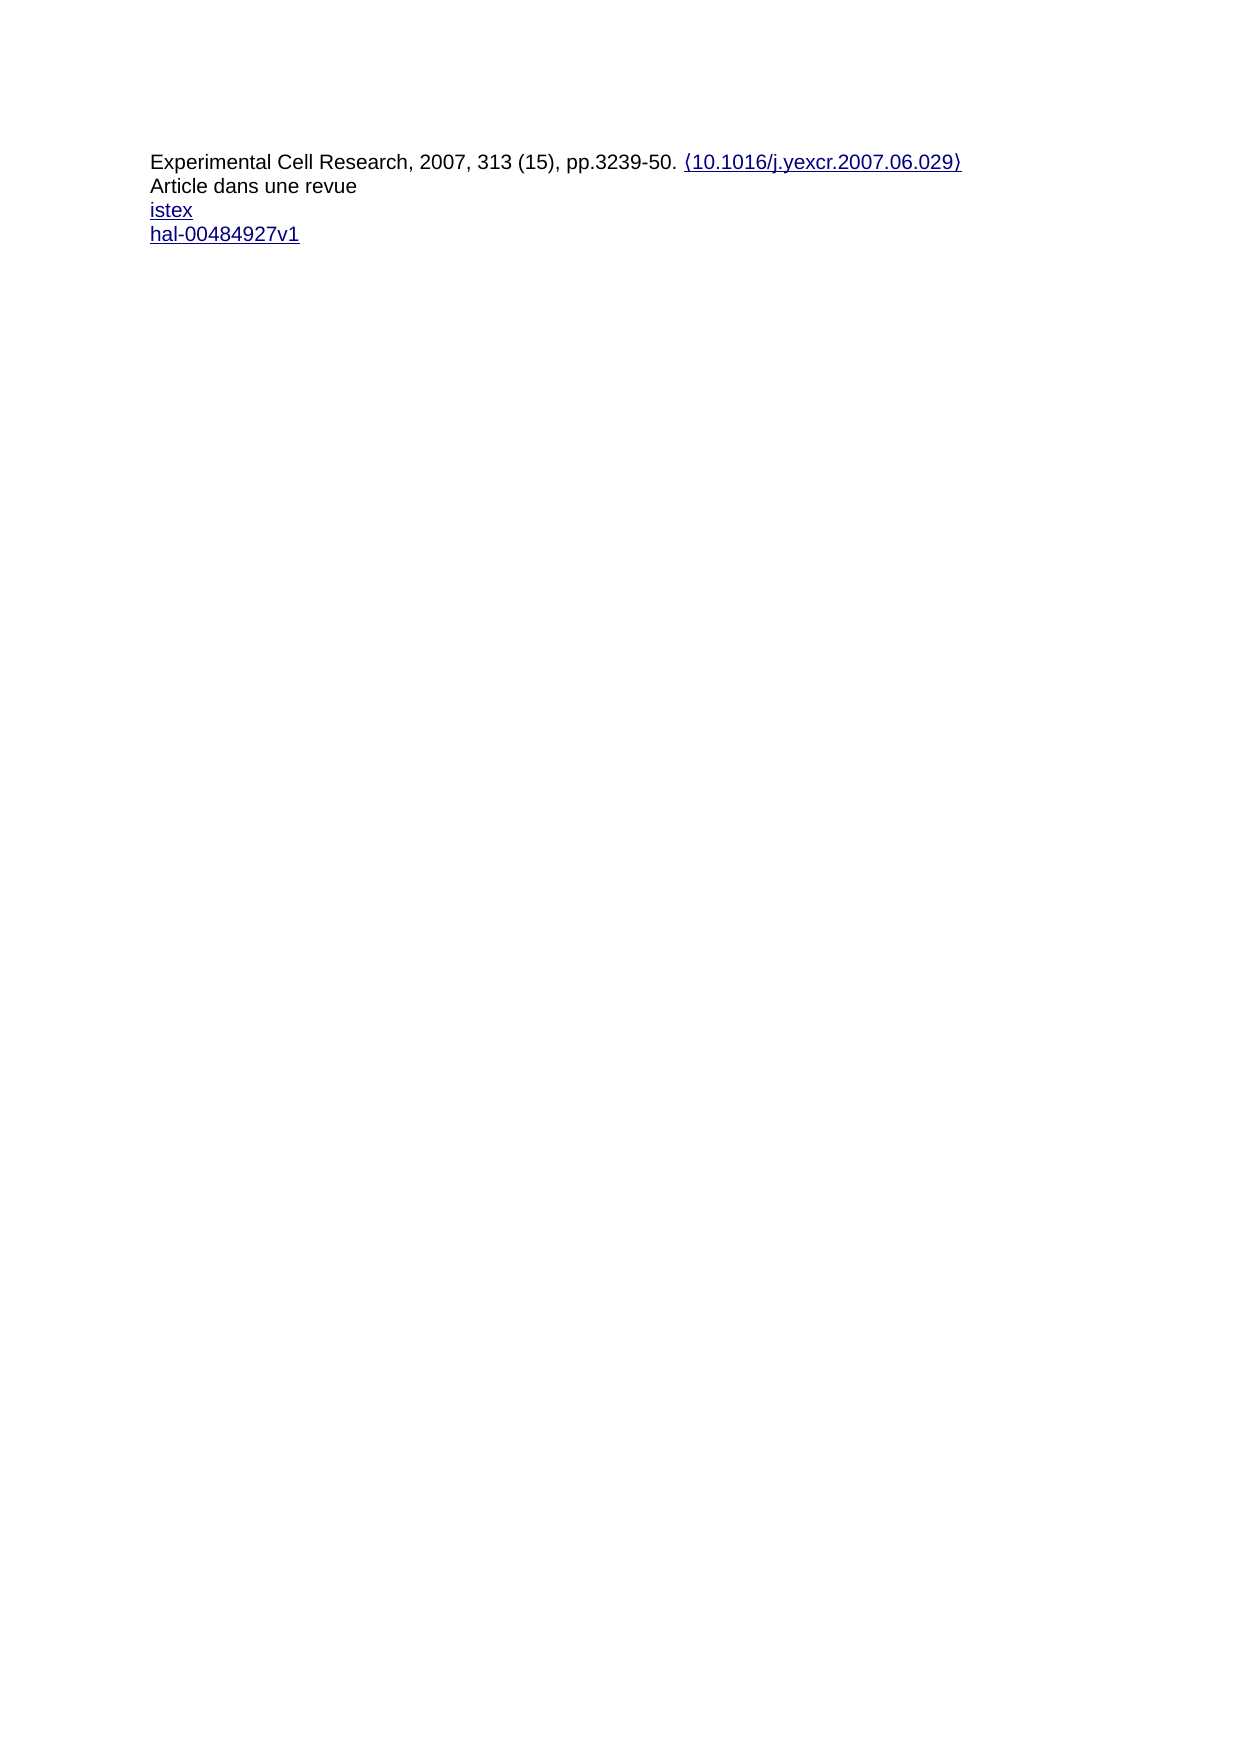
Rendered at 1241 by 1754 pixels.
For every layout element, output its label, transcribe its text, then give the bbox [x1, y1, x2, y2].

table_cell Experimental Cell Research, 2007, 313 (15), pp.3239-50. ⟨10.1016/j.yexcr.2007.06.029⟩ Article dans une revue istex hal-00484927v1 [150, 150, 1090, 246]
